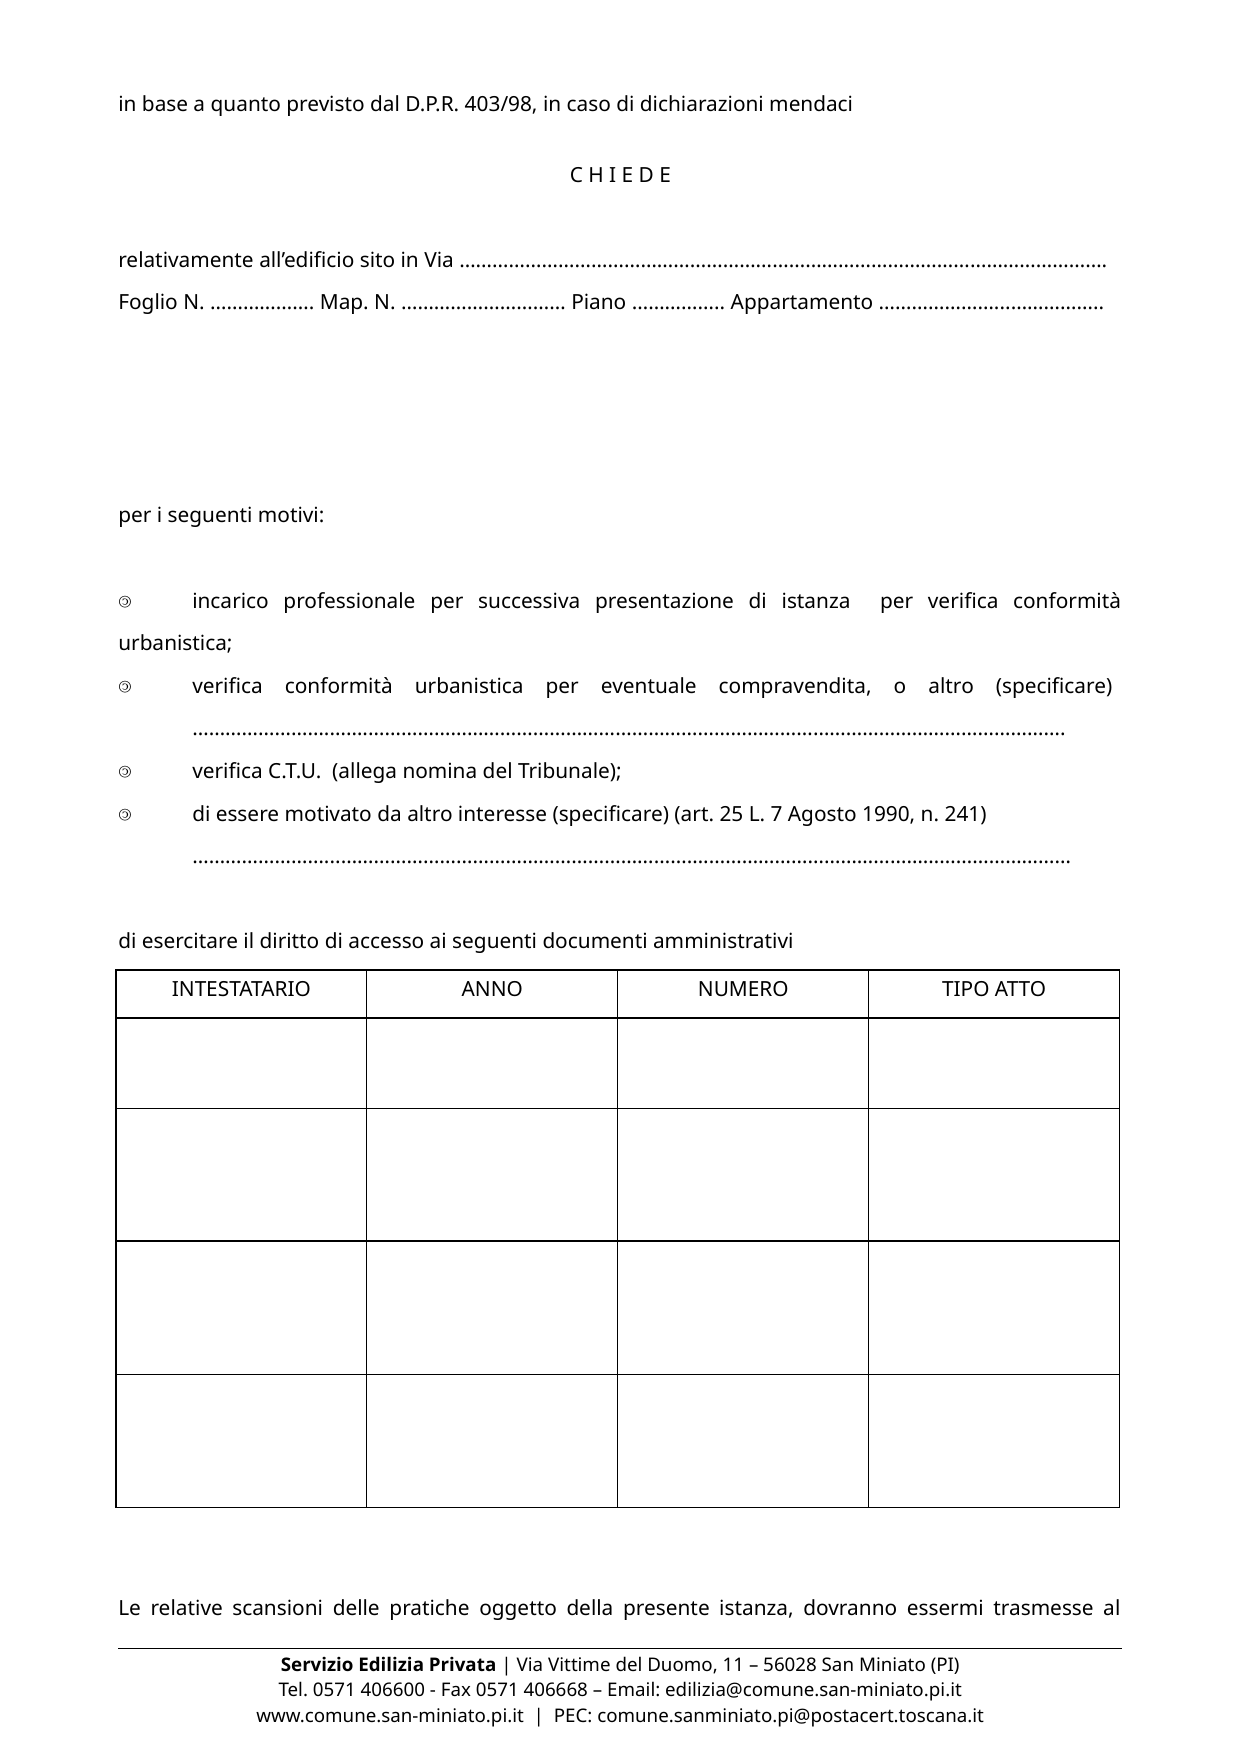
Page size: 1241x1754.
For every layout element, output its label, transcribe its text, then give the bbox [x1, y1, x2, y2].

table_cell [367, 1019, 617, 1107]
list incarico professionale per successiva presentazione di istanza per verifica conformità urbanistica; [118, 586, 1122, 657]
text in base a quanto previsto dal D.P.R. 403/98, in caso di dichiarazioni mendaci [118, 89, 1122, 117]
table_cell [869, 1375, 1119, 1506]
table_cell [117, 1019, 366, 1107]
table_cell [367, 1109, 617, 1240]
table_header NUMERO [618, 971, 868, 1017]
list verifica C.T.U. (allega nomina del Tribunale); [118, 756, 1122, 784]
list di essere motivato da altro interesse (specificare) (art. 25 L. 7 Agosto 1990, n. 241) [118, 799, 1122, 827]
table_header INTESTATARIO [117, 971, 366, 1017]
text ……………………...………………………………………………………….………………………………………………………… [118, 841, 1122, 870]
text Le relative scansioni delle pratiche oggetto della presente istanza, dovranno essermi trasmesse al [118, 1593, 1122, 1622]
text per i seguenti motivi: [118, 501, 1122, 529]
table_cell [618, 1019, 868, 1107]
table_cell [869, 1019, 1119, 1107]
list verifica conformità urbanistica per eventuale compravendita, o altro (specificare) …………………….…….………………………………………………………………………………………………………………. [118, 671, 1122, 742]
table_cell [117, 1375, 366, 1506]
table_cell [618, 1109, 868, 1240]
table_cell [117, 1242, 366, 1373]
table_cell [618, 1242, 868, 1373]
table_cell [618, 1375, 868, 1506]
text C H I E D E [118, 160, 1122, 188]
table_cell [367, 1375, 617, 1506]
table_header ANNO [367, 971, 617, 1017]
table_cell [117, 1109, 366, 1240]
text relativamente all’edificio sito in Via ………………………………………………………………………………………………………. [118, 245, 1122, 273]
text Foglio N. ………………. Map. N. ………………………… Piano …………….. Appartamento …………………...…………….. [118, 287, 1122, 316]
table_header TIPO ATTO [869, 971, 1119, 1017]
table_cell [869, 1109, 1119, 1240]
table_cell [869, 1242, 1119, 1373]
table_cell [367, 1242, 617, 1373]
text di esercitare il diritto di accesso ai seguenti documenti amministrativi [118, 927, 1122, 955]
